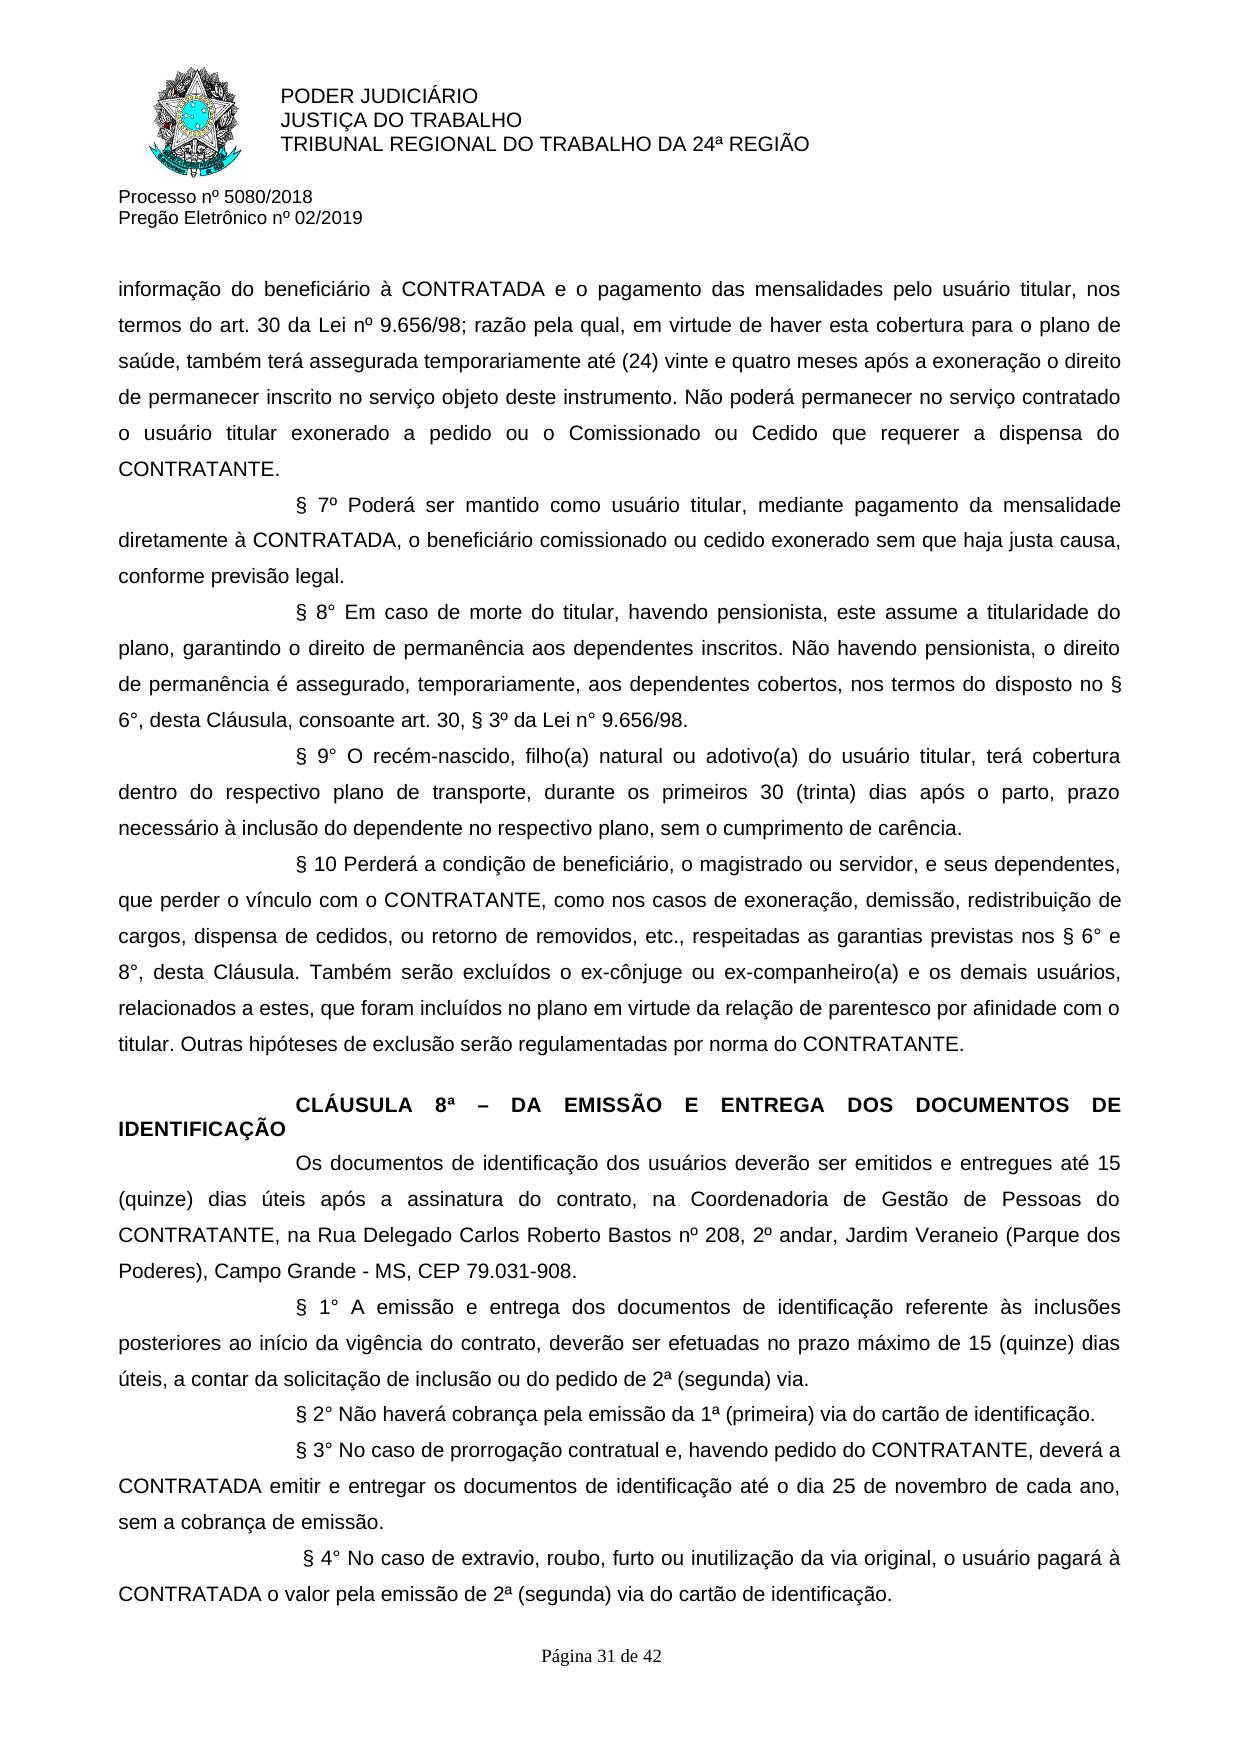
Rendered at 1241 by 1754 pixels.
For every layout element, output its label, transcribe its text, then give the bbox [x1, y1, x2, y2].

text § 10 Perderá a condição de beneficiário, o magistrado ou servidor, e seus dependentes, que perder o vínculo com o CONTRATANTE, como nos casos de exoneração, demissão, redistribuição de cargos, dispensa de cedidos, ou retorno de removidos, etc., respeitadas as garantias previstas nos § 6° e 8°, desta Cláusula. Também serão excluídos o ex-cônjuge ou ex-companheiro(a) e os demais usuários, relacionados a estes, que foram incluídos no plano em virtude da relação de parentesco por afinidade com o titular. Outras hipóteses de exclusão serão regulamentadas por norma do CONTRATANTE. [118, 852, 1122, 1055]
text § 1° A emissão e entrega dos documentos de identificação referente às inclusões posteriores ao início da vigência do contrato, deverão ser efetuadas no prazo máximo de 15 (quinze) dias úteis, a contar da solicitação de inclusão ou do pedido de 2ª (segunda) via. [118, 1294, 1122, 1390]
text § 4° No caso de extravio, roubo, furto ou inutilização da via original, o usuário pagará à CONTRATADA o valor pela emissão de 2ª (segunda) via do cartão de identificação. [118, 1546, 1122, 1606]
text § 9° O recém-nascido, filho(a) natural ou adotivo(a) do usuário titular, terá cobertura dentro do respectivo plano de transporte, durante os primeiros 30 (trinta) dias após o parto, prazo necessário à inclusão do dependente no respectivo plano, sem o cumprimento de carência. [118, 744, 1122, 840]
text § 3° No caso de prorrogação contratual e, havendo pedido do CONTRATANTE, deverá a CONTRATADA emitir e entregar os documentos de identificação até o dia 25 de novembro de cada ano, sem a cobrança de emissão. [118, 1438, 1122, 1534]
text CLÁUSULA 8ª – DA EMISSÃO E ENTREGA DOS DOCUMENTOS DE IDENTIFICAÇÃO [118, 1092, 1122, 1140]
text Os documentos de identificação dos usuários deverão ser emitidos e entregues até 15 (quinze) dias úteis após a assinatura do contrato, na Coordenadoria de Gestão de Pessoas do CONTRATANTE, na Rua Delegado Carlos Roberto Bastos nº 208, 2º andar, Jardim Veraneio (Parque dos Poderes), Campo Grande - MS, CEP 79.031-908. [118, 1151, 1122, 1282]
text § 2° Não haverá cobrança pela emissão da 1ª (primeira) via do cartão de identificação. [118, 1402, 1122, 1426]
text § 8° Em caso de morte do titular, havendo pensionista, este assume a titularidade do plano, garantindo o direito de permanência aos dependentes inscritos. Não havendo pensionista, o direito de permanência é assegurado, temporariamente, aos dependentes cobertos, nos termos do disposto no § 6°, desta Cláusula, consoante art. 30, § 3º da Lei n° 9.656/98. [118, 600, 1122, 732]
text informação do beneficiário à CONTRATADA e o pagamento das mensalidades pelo usuário titular, nos termos do art. 30 da Lei nº 9.656/98; razão pela qual, em virtude de haver esta cobertura para o plano de saúde, também terá assegurada temporariamente até (24) vinte e quatro meses após a exoneração o direito de permanecer inscrito no serviço objeto deste instrumento. Não poderá permanecer no serviço contratado o usuário titular exonerado a pedido ou o Comissionado ou Cedido que requerer a dispensa do CONTRATANTE. [118, 277, 1122, 480]
picture [148, 66, 243, 178]
text § 7º Poderá ser mantido como usuário titular, mediante pagamento da mensalidade diretamente à CONTRATADA, o beneficiário comissionado ou cedido exonerado sem que haja justa causa, conforme previsão legal. [118, 492, 1122, 588]
